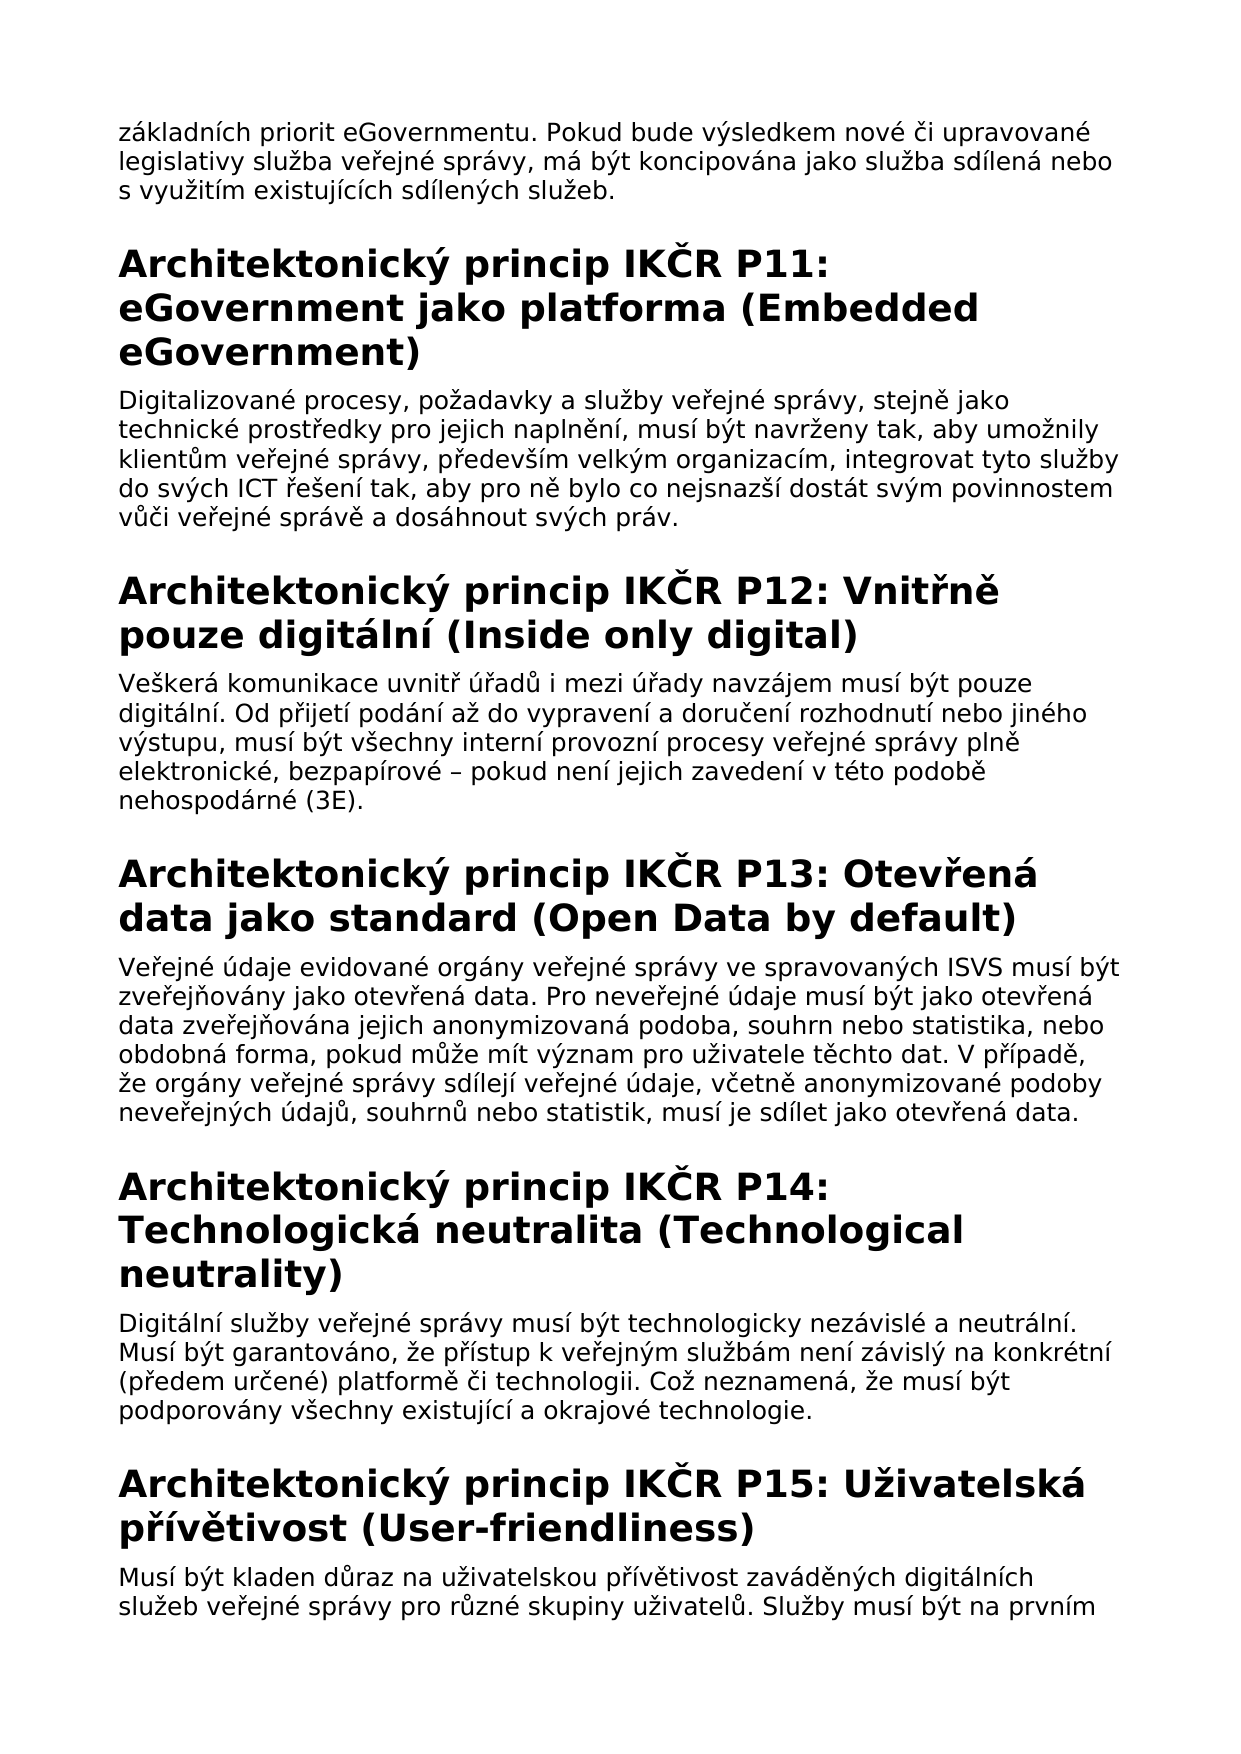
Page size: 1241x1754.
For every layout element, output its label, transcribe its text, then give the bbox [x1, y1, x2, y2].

text Veřejné údaje evidované orgány veřejné správy ve spravovaných ISVS musí být zveřejňovány jako otevřená data. Pro neveřejné údaje musí být jako otevřená data zveřejňována jejich anonymizovaná podoba, souhrn nebo statistika, nebo obdobná forma, pokud může mít význam pro uživatele těchto dat. V případě, že orgány veřejné správy sdílejí veřejné údaje, včetně anonymizované podoby neveřejných údajů, souhrnů nebo statistik, musí je sdílet jako otevřená data. [118, 953, 1122, 1128]
subtitle Architektonický princip IKČR P15: Uživatelská přívětivost (User-friendliness) [118, 1463, 1122, 1550]
text Veškerá komunikace uvnitř úřadů i mezi úřady navzájem musí být pouze digitální. Od přijetí podání až do vypravení a doručení rozhodnutí nebo jiného výstupu, musí být všechny interní provozní procesy veřejné správy plně elektronické, bezpapírové – pokud není jejich zavedení v této podobě nehospodárné (3E). [118, 670, 1122, 816]
text Digitální služby veřejné správy musí být technologicky nezávislé a neutrální. Musí být garantováno, že přístup k veřejným službám není závislý na konkrétní (předem určené) platformě či technologii. Což neznamená, že musí být podporovány všechny existující a okrajové technologie. [118, 1309, 1122, 1425]
text Digitalizované procesy, požadavky a služby veřejné správy, stejně jako technické prostředky pro jejich naplnění, musí být navrženy tak, aby umožnily klientům veřejné správy, především velkým organizacím, integrovat tyto služby do svých ICT řešení tak, aby pro ně bylo co nejsnazší dostát svým povinnostem vůči veřejné správě a dosáhnout svých práv. [118, 387, 1122, 532]
text Musí být kladen důraz na uživatelskou přívětivost zaváděných digitálních služeb veřejné správy pro různé skupiny uživatelů. Služby musí být na prvním [118, 1563, 1122, 1621]
subtitle Architektonický princip IKČR P12: Vnitřně pouze digitální (Inside only digital) [118, 570, 1122, 657]
text základních priorit eGovernmentu. Pokud bude výsledkem nové či upravované legislativy služba veřejné správy, má být koncipována jako služba sdílená nebo s využitím existujících sdílených služeb. [118, 118, 1122, 206]
subtitle Architektonický princip IKČR P13: Otevřená data jako standard (Open Data by default) [118, 853, 1122, 940]
subtitle Architektonický princip IKČR P11: eGovernment jako platforma (Embedded eGovernment) [118, 243, 1122, 374]
subtitle Architektonický princip IKČR P14: Technologická neutralita (Technological neutrality) [118, 1165, 1122, 1296]
